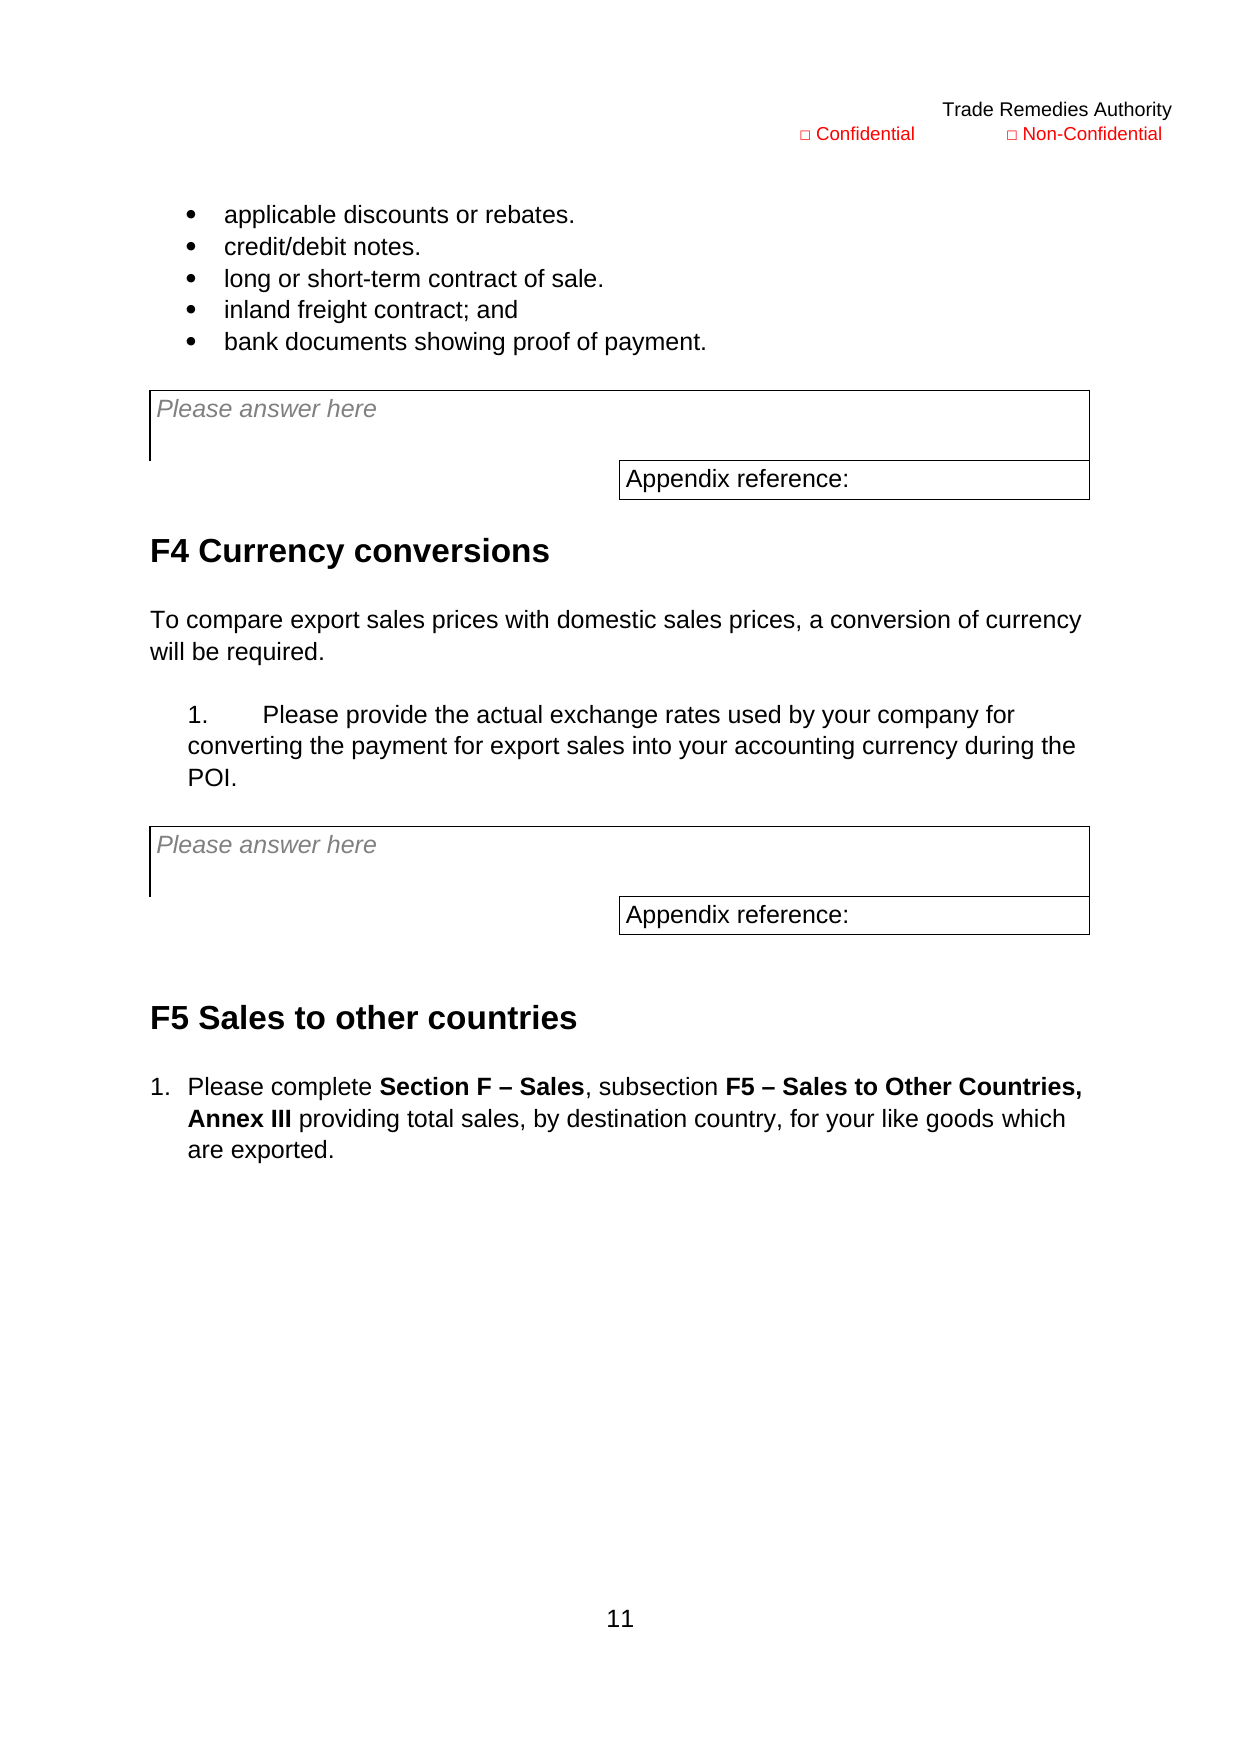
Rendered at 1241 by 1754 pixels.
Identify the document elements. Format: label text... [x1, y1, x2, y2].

list credit/debit notes. [187, 232, 1090, 261]
table_cell Appendix reference: [620, 897, 1089, 934]
table_header Please answer here [151, 391, 1089, 460]
table_header Please answer here [151, 827, 1089, 896]
table_cell [150, 461, 619, 498]
list Please complete Section F – Sales, subsection F5 – Sales to Other Countries, Annex III providing total sales, by destination country, for your like goods which are exported. [150, 1072, 1090, 1164]
list inland freight contract; and [187, 295, 1090, 324]
text To compare export sales prices with domestic sales prices, a conversion of currency will be required. [150, 605, 1090, 665]
subtitle F4 Currency conversions [150, 531, 1090, 569]
list long or short-term contract of sale. [187, 263, 1090, 292]
list Please provide the actual exchange rates used by your company for converting the payment for export sales into your accounting currency during the POI. [187, 699, 1090, 791]
table_cell [150, 897, 619, 934]
list bank documents showing proof of payment. [187, 327, 1090, 356]
table_cell Appendix reference: [620, 461, 1089, 498]
subtitle F5 Sales to other countries [150, 998, 1090, 1037]
list applicable discounts or rebates. [187, 200, 1090, 229]
